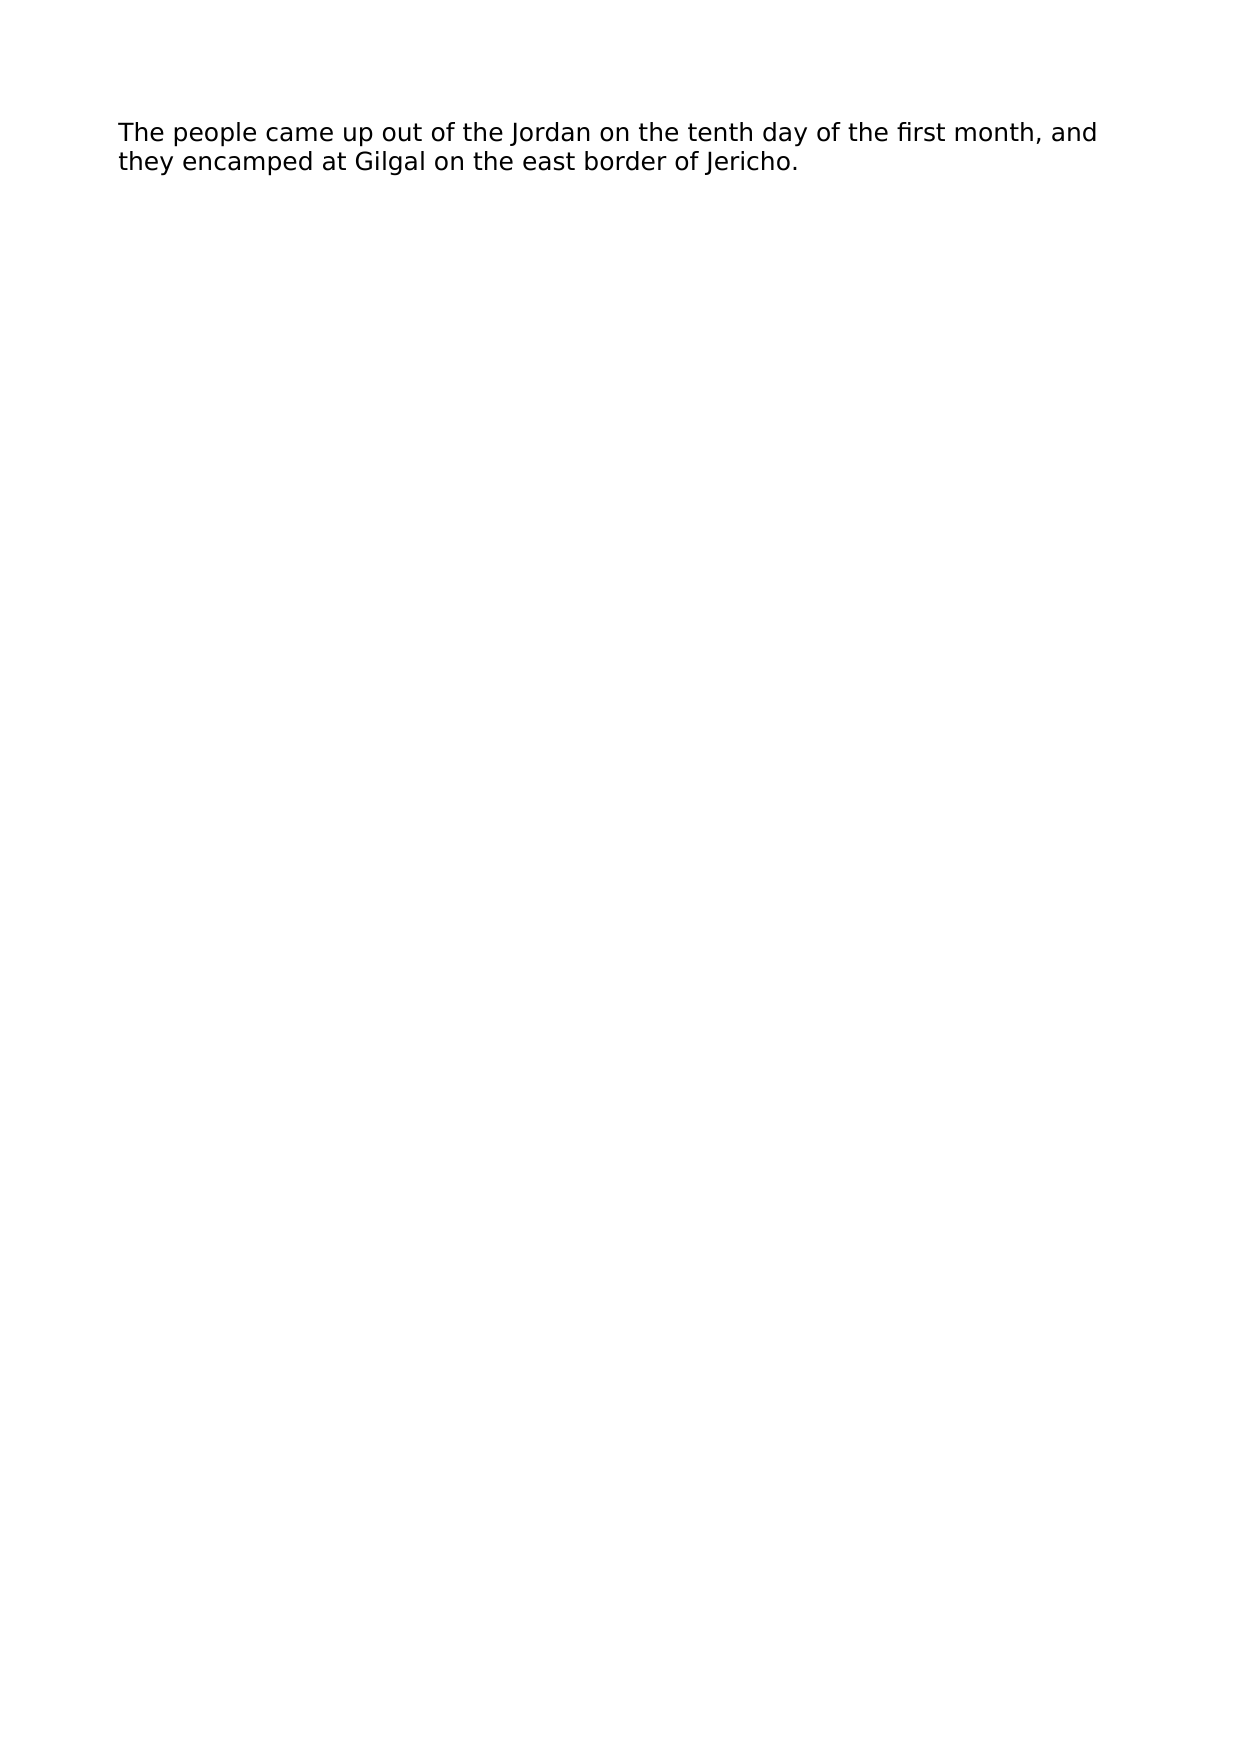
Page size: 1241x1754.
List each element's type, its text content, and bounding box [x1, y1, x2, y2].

text The people came up out of the Jordan on the tenth day of the first month, and they encamped at Gilgal on the east border of Jericho. [118, 118, 1122, 176]
